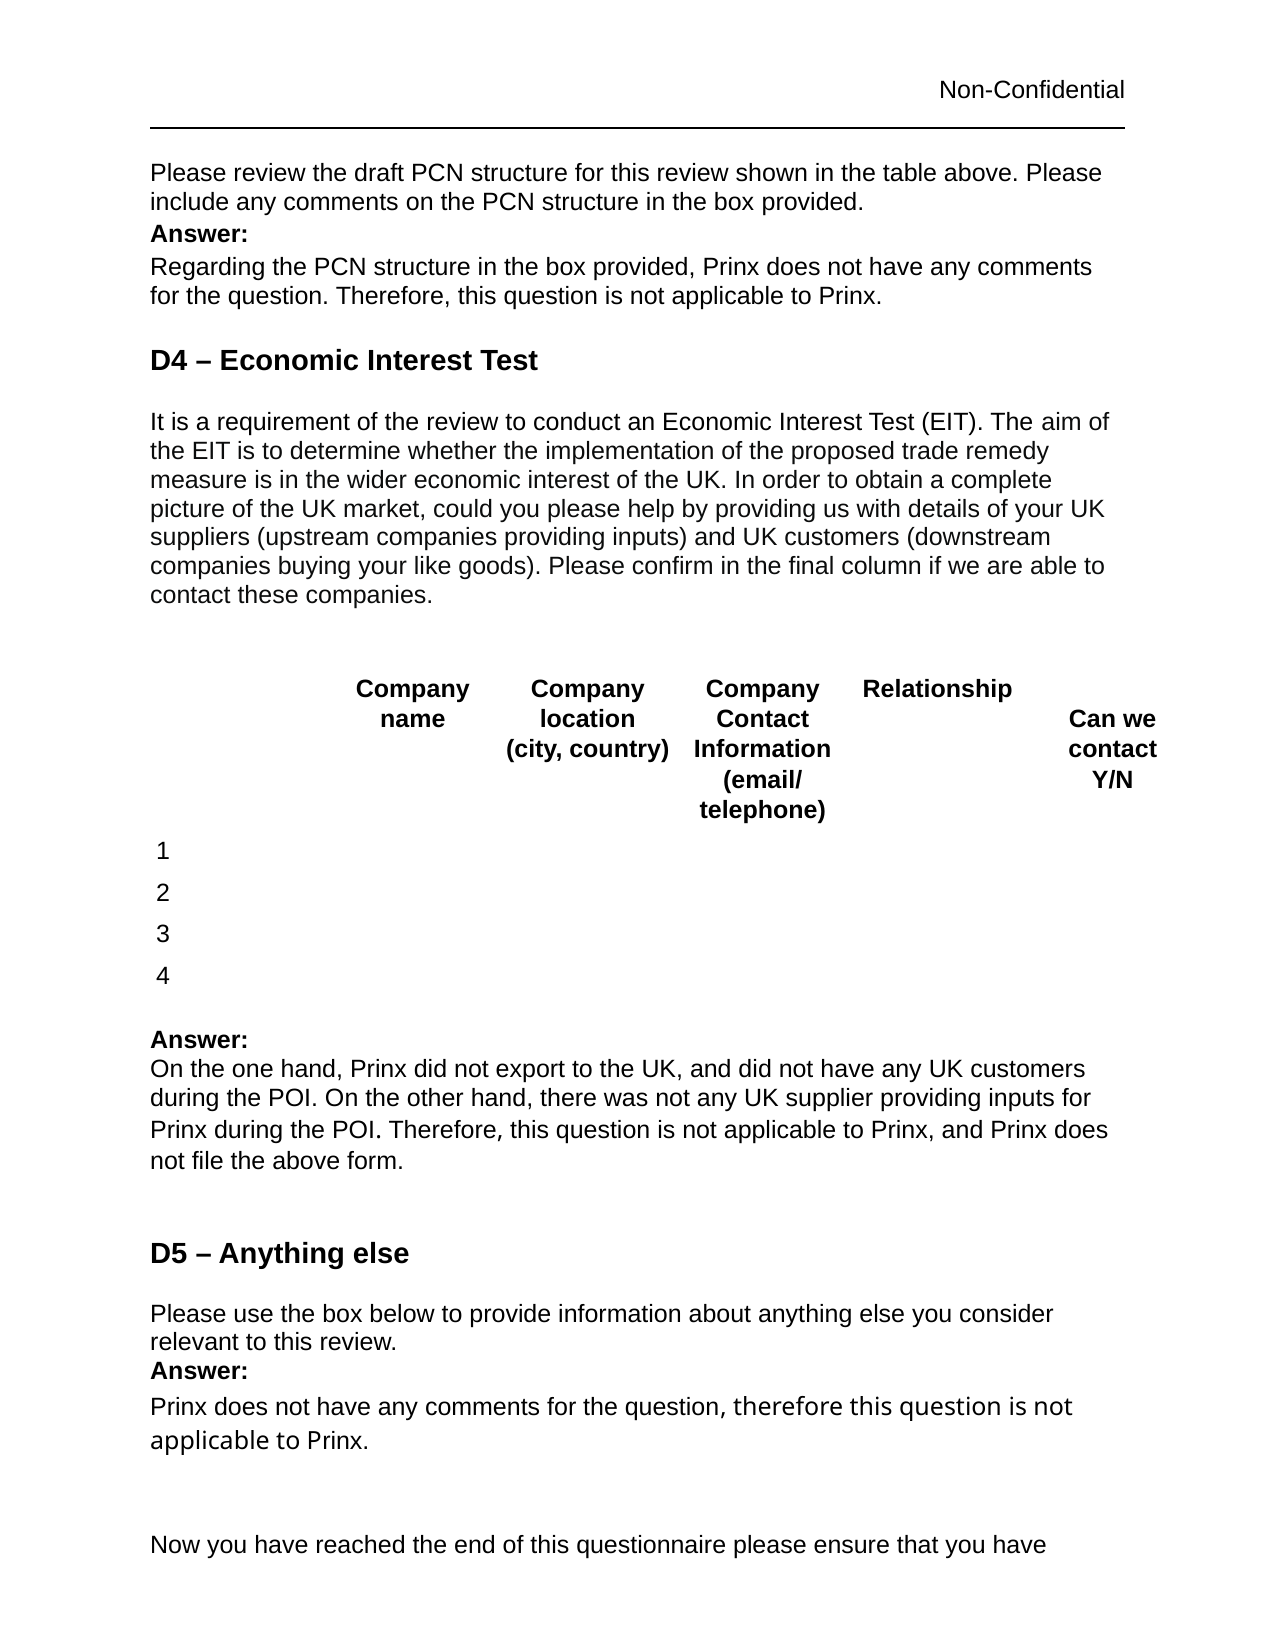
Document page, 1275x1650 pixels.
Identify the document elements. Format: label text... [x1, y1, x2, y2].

text Please use the box below to provide information about anything else you consider relevant to this review. [150, 1298, 1125, 1356]
text It is a requirement of the review to conduct an Economic Interest Test (EIT). The aim of the EIT is to determine whether the implementation of the proposed trade remedy measure is in the wider economic interest of the UK. In order to obtain a complete picture of the UK market, could you please help by providing us with details of your UK suppliers (upstream companies providing inputs) and UK customers (downstream companies buying your like goods). Please confirm in the final column if we are able to contact these companies. [150, 407, 1125, 608]
table_header Company location (city, country) [500, 669, 675, 831]
table_cell [325, 955, 500, 997]
text Now you have reached the end of this questionnaire please ensure that you have [150, 1530, 1125, 1559]
table_cell [500, 914, 675, 955]
table_cell 1 [150, 831, 325, 872]
table_cell [325, 872, 500, 914]
table_header [150, 669, 325, 831]
text Answer: [150, 1356, 1125, 1385]
table_cell [1025, 831, 1200, 872]
text D4 – Economic Interest Test [150, 342, 1125, 376]
text Answer: [150, 1026, 1125, 1054]
table_cell [1025, 914, 1200, 955]
table_cell [325, 831, 500, 872]
table_header Relationship [850, 669, 1025, 831]
table_cell [1025, 872, 1200, 914]
table_cell [675, 872, 850, 914]
text On the one hand, Prinx did not export to the UK, and did not have any UK customers during the POI. On the other hand, there was not any UK supplier providing inputs for Prinx during the POI. Therefore, this question is not applicable to Prinx, and Prinx does not file the above form. [150, 1054, 1125, 1174]
table_cell [850, 914, 1025, 955]
table_cell [675, 831, 850, 872]
table_header Company Contact Information (email/telephone) [675, 669, 850, 831]
text Answer: [150, 219, 1125, 248]
text Prinx does not have any comments for the question, therefore this question is not applicable to Prinx. [150, 1389, 1125, 1457]
table_cell 2 [150, 872, 325, 914]
table_cell [500, 872, 675, 914]
table_cell [325, 914, 500, 955]
table_header Can we contact Y/N [1025, 669, 1200, 831]
table_cell [1025, 955, 1200, 997]
table_cell [500, 955, 675, 997]
table_cell 4 [150, 955, 325, 997]
text Regarding the PCN structure in the box provided, Prinx does not have any comments for the question. Therefore, this question is not applicable to Prinx. [150, 252, 1125, 309]
table_cell [675, 955, 850, 997]
text D5 – Anything else [150, 1236, 1125, 1270]
text Please review the draft PCN structure for this review shown in the table above. Please include any comments on the PCN structure in the box provided. [150, 158, 1125, 215]
table_cell [850, 872, 1025, 914]
table_cell [850, 955, 1025, 997]
table_cell [850, 831, 1025, 872]
table_header Company name [325, 669, 500, 831]
table_cell [675, 914, 850, 955]
table_cell 3 [150, 914, 325, 955]
table_cell [500, 831, 675, 872]
